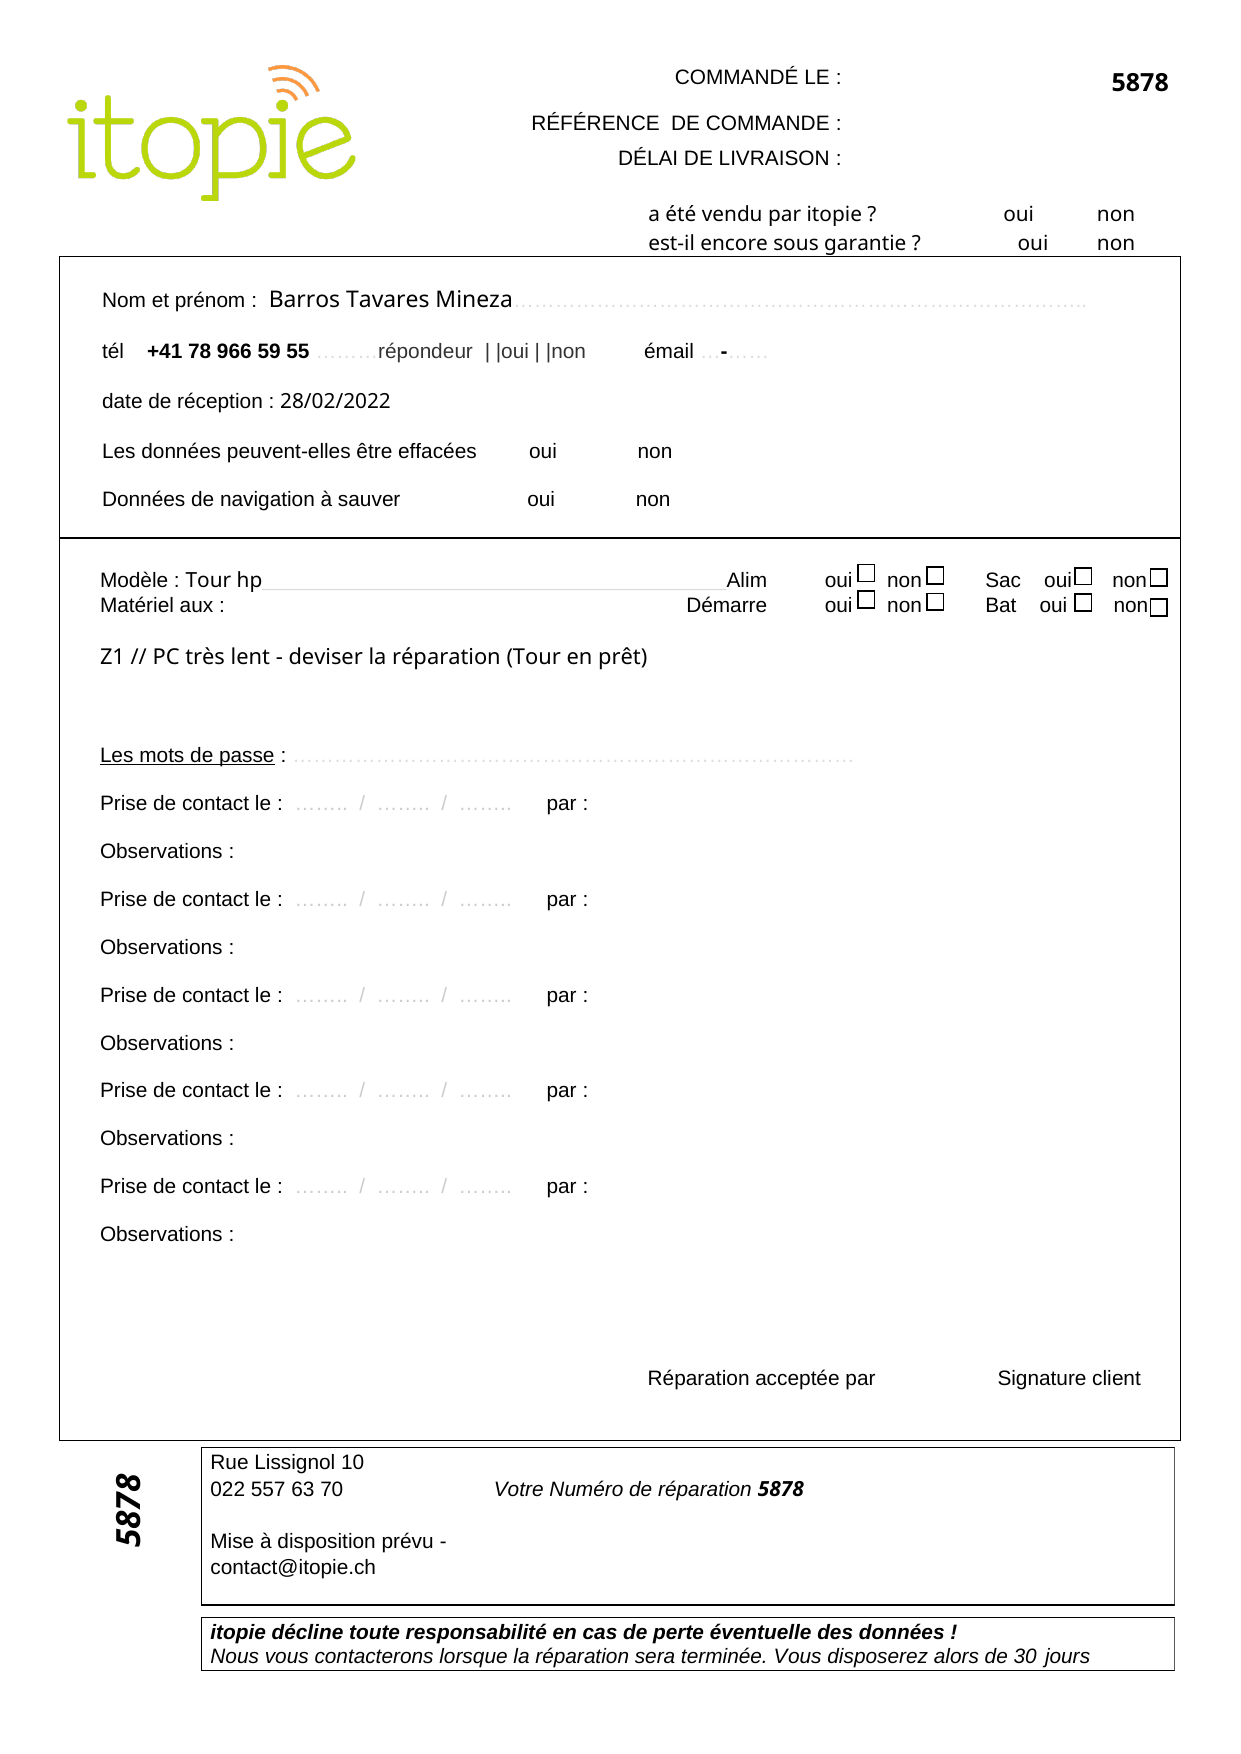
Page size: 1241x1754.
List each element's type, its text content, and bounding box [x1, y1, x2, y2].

text Les données peuvent-elles être effacées oui non [60, 436, 1180, 463]
text Prise de contact le : …….. / …….. / …….. par : [60, 979, 1180, 1006]
text Données de navigation à sauver oui non [60, 484, 1180, 511]
text Observations : [60, 1123, 1180, 1150]
text tél +41 78 966 59 55 ………répondeur | |oui | |non émail …-…… [60, 335, 1180, 362]
text Prise de contact le : …….. / …….. / …….. par : [60, 788, 1180, 815]
text a été vendu par itopie ? oui non [59, 199, 1181, 228]
table_cell RÉFÉRENCE DE COMMANDE : [490, 105, 847, 140]
text Les mots de passe : ……………………………………………………………………… [60, 740, 1180, 767]
picture [67, 65, 356, 201]
text Prise de contact le : …….. / …….. / …….. par : [60, 1075, 1180, 1102]
text Modèle : Tour hp Alim oui non Sac oui non [879, 562, 925, 590]
text Prise de contact le : …….. / …….. / …….. par : [60, 883, 1180, 911]
text est-il encore sous garantie ? oui non [59, 228, 1181, 256]
table_header Rue Lissignol 10 022 557 63 70 Votre Numéro de réparation 5878 Mise à disposition prévu - contact@itopie.ch [195, 1441, 1180, 1611]
text Observations : [60, 931, 1180, 958]
text Réparation acceptée par Signature client [60, 1363, 1180, 1390]
text Nom et prénom : Barros Tavares Mineza……………………………………………………………………….. [60, 280, 1180, 314]
text Prise de contact le : …….. / …….. / …….. par : [60, 1171, 1180, 1198]
text Observations : [60, 1027, 1180, 1054]
text Modèle : Tour hp Alim oui non Sac oui non [60, 562, 856, 590]
table_header 5878 [847, 59, 1180, 104]
text date de réception : 28/02/2022 [60, 383, 1180, 415]
text Observations : [60, 1219, 1180, 1246]
text Z1 // PC très lent - deviser la réparation (Tour en prêt) [60, 638, 1180, 671]
table_cell DÉLAI DE LIVRAISON : [490, 140, 847, 175]
table_header 5878 [59, 1441, 195, 1677]
table_header COMMANDÉ LE : [490, 59, 847, 104]
table_cell [847, 105, 1180, 140]
table_cell itopie décline toute responsabilité en cas de perte éventuelle des données ! Nous vous contacterons lorsque la réparation sera terminée. Vous disposerez alors de 30 jours [195, 1611, 1180, 1677]
text Modèle : Tour hp Alim oui non Sac oui non [948, 562, 1180, 590]
text Matériel aux : Démarre oui non Bat oui non [60, 590, 1180, 617]
table_cell [847, 140, 1180, 175]
text Observations : [60, 836, 1180, 863]
